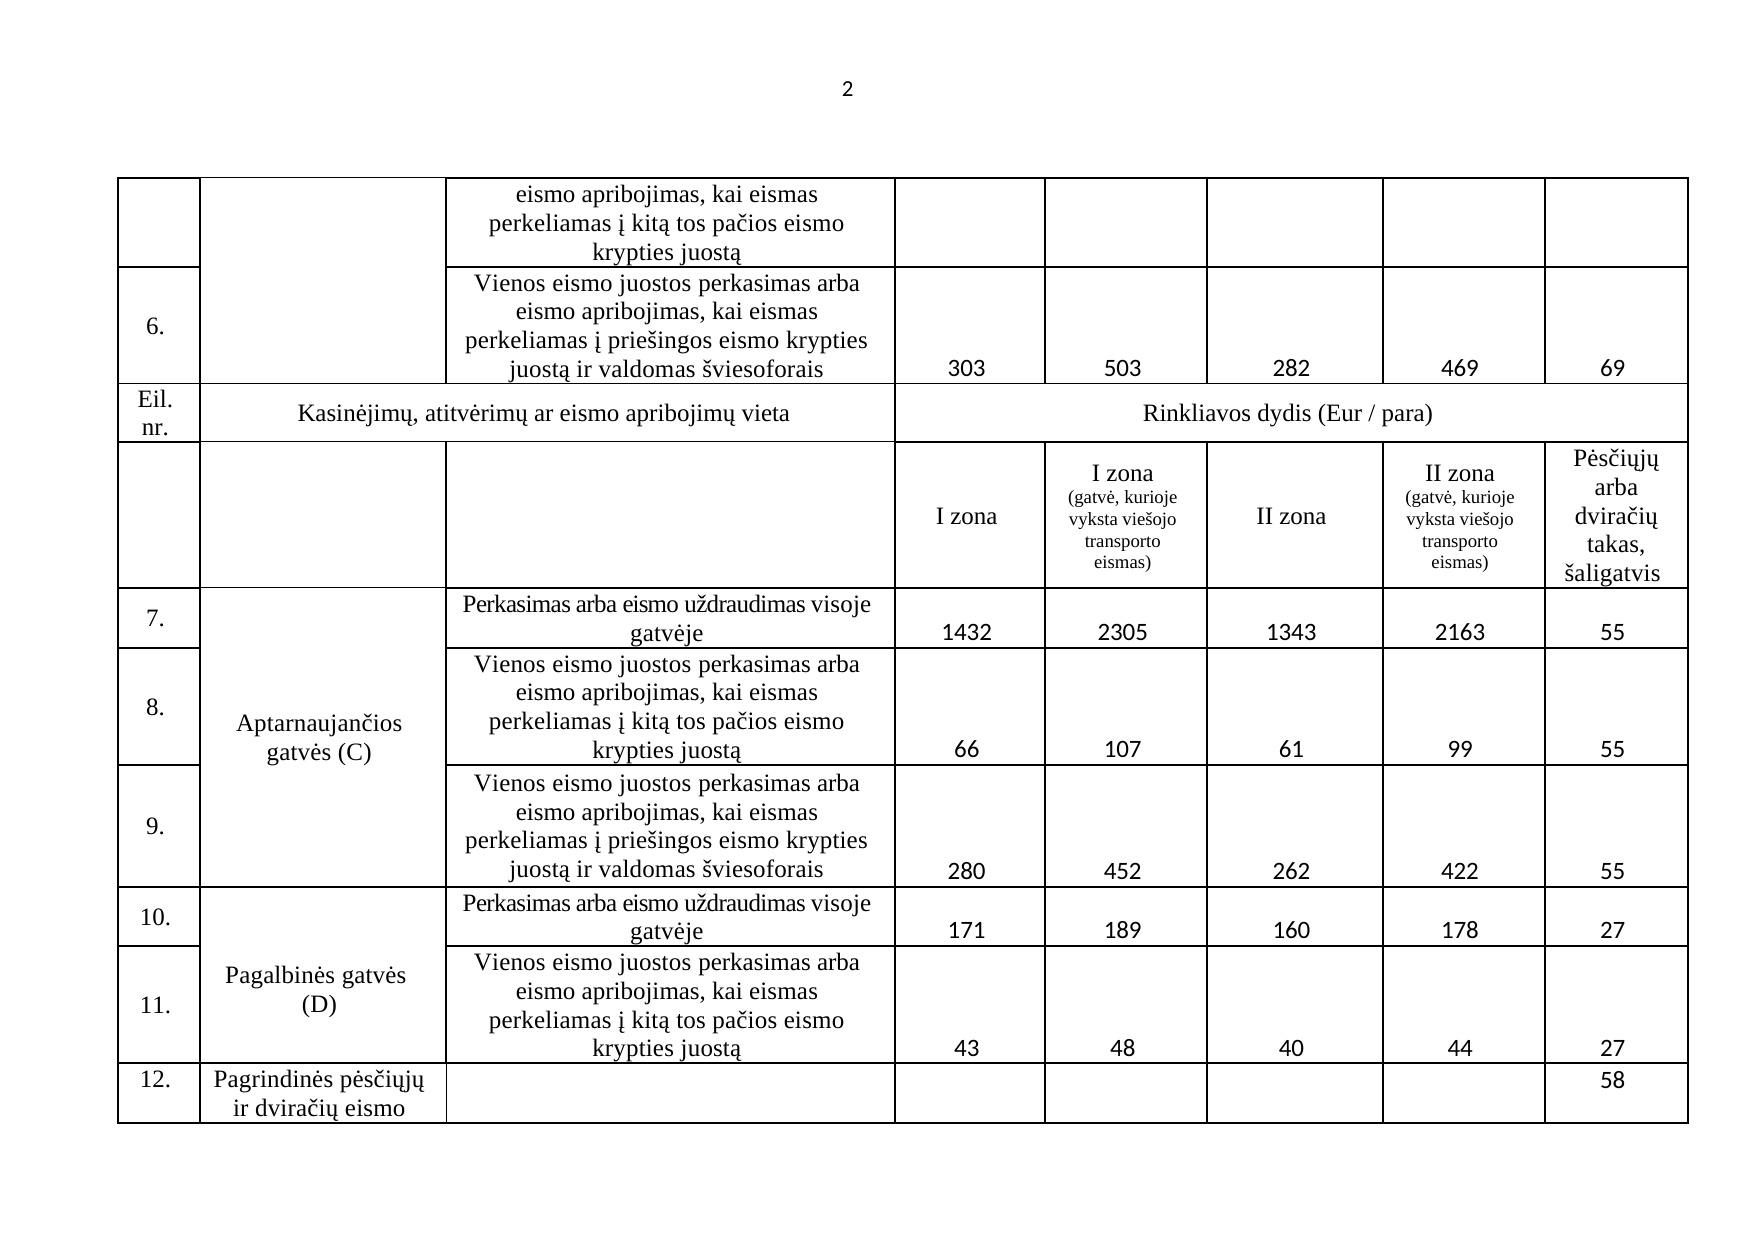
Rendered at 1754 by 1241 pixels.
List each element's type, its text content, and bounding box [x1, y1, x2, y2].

table_cell 503 [1046, 268, 1206, 383]
table_cell [1384, 179, 1544, 266]
table_cell 303 [896, 268, 1044, 383]
table_cell 452 [1046, 766, 1206, 886]
table_cell 44 [1384, 947, 1544, 1062]
table_cell [1546, 179, 1687, 266]
table_cell [1208, 1064, 1382, 1122]
table_cell Pagrindinės pėsčiųjų ir dviračių eismo [201, 1064, 446, 1122]
table_cell [1689, 441, 1754, 587]
table_cell II zona (gatvė, kurioje vyksta viešojo transporto eismas) [1384, 443, 1544, 587]
table_cell [1689, 266, 1754, 383]
table_cell [1689, 587, 1754, 647]
table_cell Pėsčiųjų arba dviračių takas, šaligatvis [1546, 443, 1687, 587]
table_cell 55 [1546, 766, 1687, 886]
table_cell 27 [1546, 888, 1687, 945]
table_cell 43 [896, 947, 1044, 1062]
table_cell 189 [1046, 888, 1206, 945]
table_cell [1689, 1062, 1754, 1122]
table_cell [1689, 764, 1754, 886]
table_cell I zona (gatvė, kurioje vyksta viešojo transporto eismas) [1046, 443, 1206, 587]
table_cell 11. [119, 947, 199, 1062]
table_cell [896, 1064, 1044, 1122]
table_cell [896, 179, 1044, 266]
table_cell Kasinėjimų, atitvėrimų ar eismo apribojimų vieta [201, 384, 894, 441]
table_cell 171 [896, 888, 1044, 945]
table_cell 6. [119, 268, 199, 383]
table_cell [447, 1064, 894, 1122]
table_cell [201, 442, 445, 587]
table_cell 12. [119, 1064, 199, 1122]
table_cell 282 [1208, 268, 1382, 383]
table_cell 1432 [896, 589, 1044, 647]
table_cell [119, 179, 199, 266]
table_cell 40 [1208, 947, 1382, 1062]
table_cell 160 [1208, 888, 1382, 945]
table_cell 422 [1384, 766, 1544, 886]
table_cell [1689, 383, 1754, 441]
table_cell 262 [1208, 766, 1382, 886]
table_cell 178 [1384, 888, 1544, 945]
table_cell 55 [1546, 649, 1687, 764]
table_cell [1689, 945, 1754, 1062]
table_cell 1343 [1208, 589, 1382, 647]
table_cell Rinkliavos dydis (Eur / para) [896, 384, 1687, 441]
table_cell Perkasimas arba eismo uždraudimas visoje gatvėje [447, 888, 894, 945]
table_cell [1689, 886, 1754, 945]
table_cell 48 [1046, 947, 1206, 1062]
table_cell Vienos eismo juostos perkasimas arba eismo apribojimas, kai eismas perkeliamas į priešingos eismo krypties juostą ir valdomas šviesoforais [447, 766, 894, 886]
table_cell 8. [119, 649, 199, 764]
table_cell Eil. nr. [119, 384, 199, 441]
table_cell [1046, 1064, 1206, 1122]
table_cell I zona [896, 443, 1044, 587]
table_cell [119, 443, 199, 587]
table_cell [1384, 1064, 1544, 1122]
table_cell 66 [896, 649, 1044, 764]
table_cell 469 [1384, 268, 1544, 383]
table_cell 10. [119, 888, 199, 945]
table_cell 280 [896, 766, 1044, 886]
table_cell 7. [119, 589, 199, 647]
table_cell II zona [1208, 443, 1382, 587]
table_cell [1689, 177, 1754, 266]
table_cell [447, 442, 894, 587]
table_cell 61 [1208, 649, 1382, 764]
table_cell 2305 [1046, 589, 1206, 647]
table_cell 27 [1546, 947, 1687, 1062]
table_cell Vienos eismo juostos perkasimas arba eismo apribojimas, kai eismas perkeliamas į priešingos eismo krypties juostą ir valdomas šviesoforais [447, 268, 894, 383]
table_cell 99 [1384, 649, 1544, 764]
table_cell Pagalbinės gatvės (D) [201, 888, 445, 1062]
table_cell 2163 [1384, 589, 1544, 647]
table_cell [1046, 179, 1206, 266]
table_cell [1689, 647, 1754, 764]
table_cell Aptarnaujančios gatvės (C) [201, 588, 445, 886]
table_cell Vienos eismo juostos perkasimas arba eismo apribojimas, kai eismas perkeliamas į kitą tos pačios eismo krypties juostą [447, 947, 894, 1062]
table_cell [201, 178, 445, 383]
table_cell 9. [119, 766, 199, 886]
table_cell Perkasimas arba eismo uždraudimas visoje gatvėje [447, 589, 894, 647]
table_cell 107 [1046, 649, 1206, 764]
table_cell [1208, 179, 1382, 266]
table_cell eismo apribojimas, kai eismas perkeliamas į kitą tos pačios eismo krypties juostą [447, 179, 894, 266]
table_cell 69 [1546, 268, 1687, 383]
table_cell 55 [1546, 589, 1687, 647]
table_cell 58 [1546, 1064, 1687, 1122]
table_cell Vienos eismo juostos perkasimas arba eismo apribojimas, kai eismas perkeliamas į kitą tos pačios eismo krypties juostą [447, 649, 894, 764]
